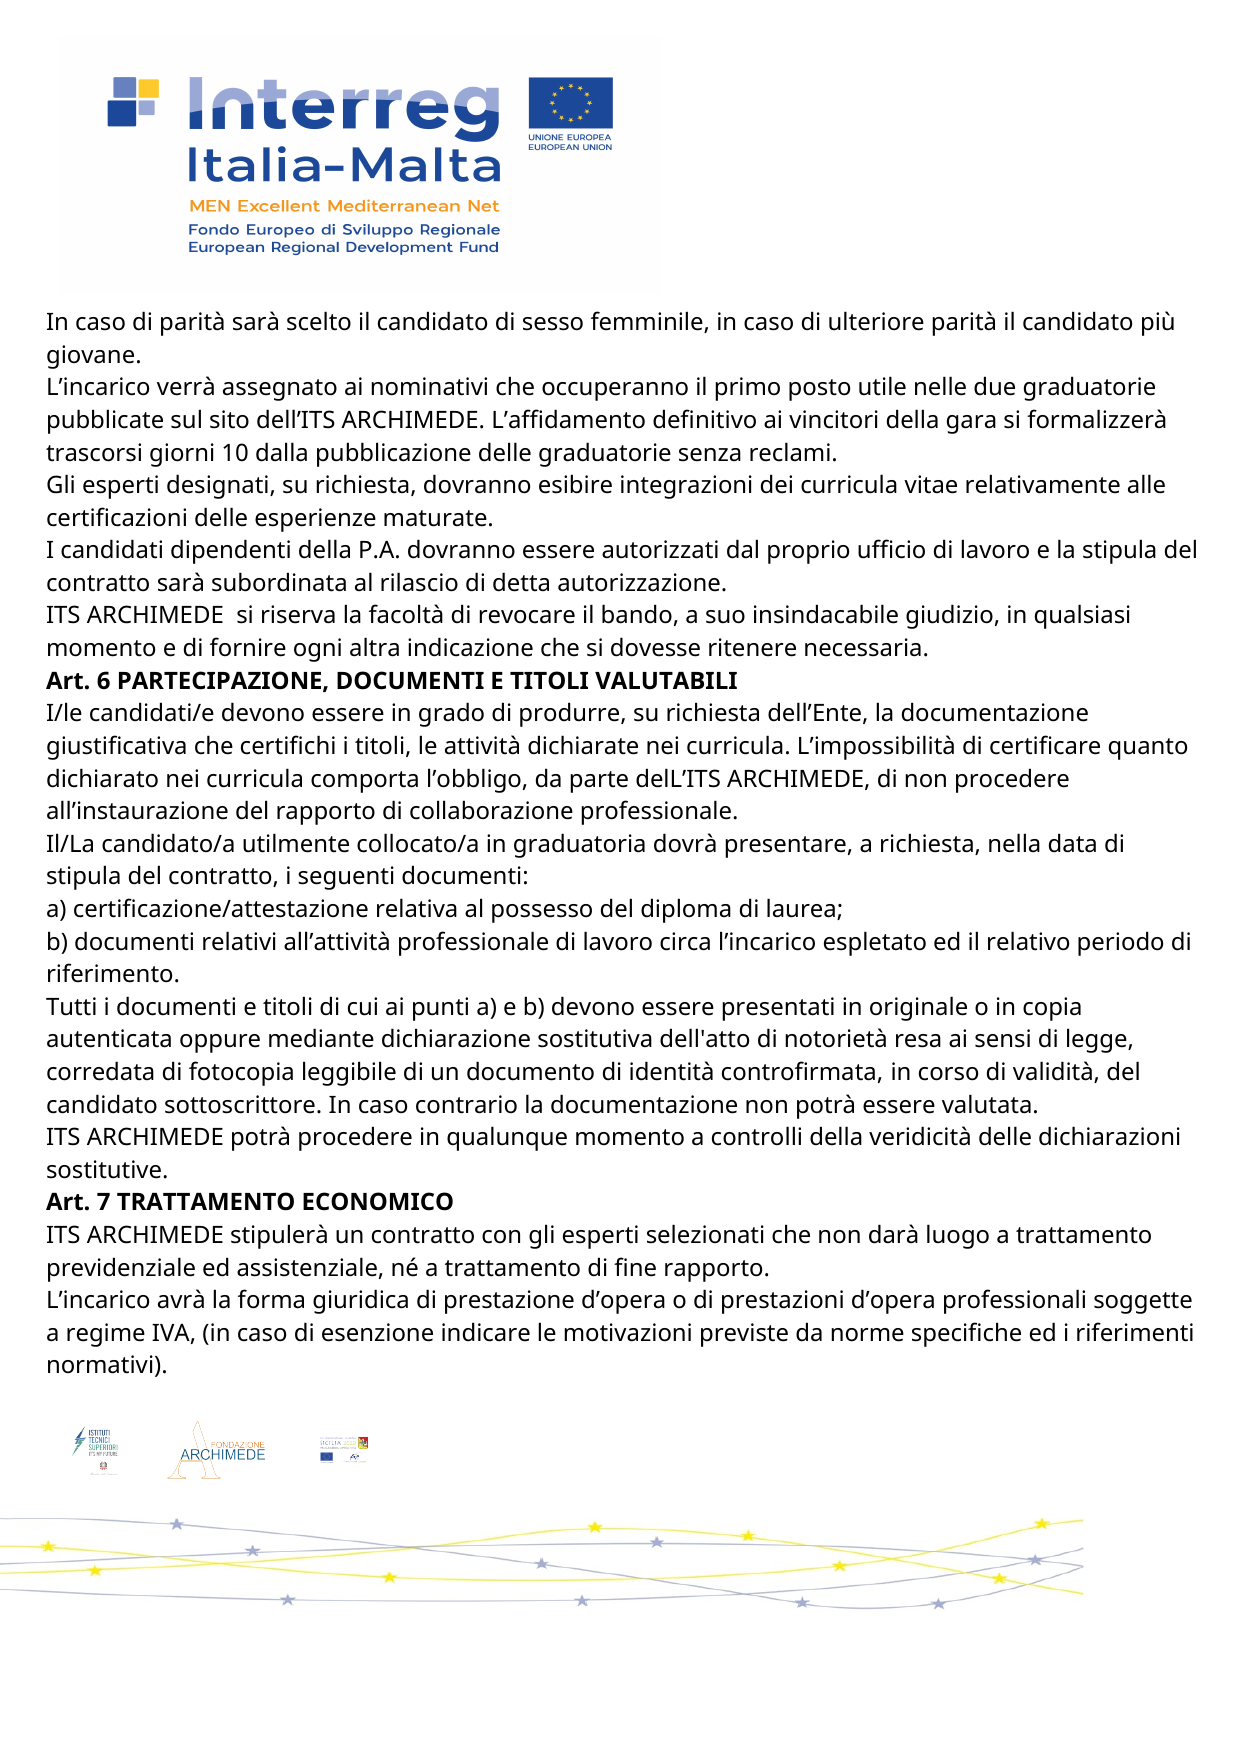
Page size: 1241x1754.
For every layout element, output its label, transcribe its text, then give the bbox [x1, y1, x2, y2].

text Art. 7 TRATTAMENTO ECONOMICO [46, 1185, 1207, 1218]
text ITS ARCHIMEDE stipulerà un contratto con gli esperti selezionati che non darà luogo a trattamento previdenziale ed assistenziale, né a trattamento di fine rapporto. [46, 1218, 1207, 1283]
text b) documenti relativi all’attività professionale di lavoro circa l’incarico espletato ed il relativo periodo di riferimento. [46, 924, 1207, 989]
text L’incarico avrà la forma giuridica di prestazione d’opera o di prestazioni d’opera professionali soggette a regime IVA, (in caso di esenzione indicare le motivazioni previste da norme specifiche ed i riferimenti normativi). [46, 1283, 1207, 1381]
text Il/La candidato/a utilmente collocato/a in graduatoria dovrà presentare, a richiesta, nella data di stipula del contratto, i seguenti documenti: [46, 827, 1207, 892]
text In caso di parità sarà scelto il candidato di sesso femminile, in caso di ulteriore parità il candidato più giovane. [46, 305, 1207, 370]
text ITS ARCHIMEDE potrà procedere in qualunque momento a controlli della veridicità delle dichiarazioni sostitutive. [46, 1120, 1207, 1185]
text Tutti i documenti e titoli di cui ai punti a) e b) devono essere presentati in originale o in copia autenticata oppure mediante dichiarazione sostitutiva dell'atto di notorietà resa ai sensi di legge, corredata di fotocopia leggibile di un documento di identità controfirmata, in corso di validità, del candidato sottoscrittore. In caso contrario la documentazione non potrà essere valutata. [46, 989, 1207, 1120]
text ITS ARCHIMEDE si riserva la facoltà di revocare il bando, a suo insindacabile giudizio, in qualsiasi momento e di fornire ogni altra indicazione che si dovesse ritenere necessaria. [46, 598, 1207, 663]
text L’incarico verrà assegnato ai nominativi che occuperanno il primo posto utile nelle due graduatorie pubblicate sul sito dell’ITS ARCHIMEDE. L’affidamento definitivo ai vincitori della gara si formalizzerà trascorsi giorni 10 dalla pubblicazione delle graduatorie senza reclami. [46, 370, 1207, 468]
text Art. 6 PARTECIPAZIONE, DOCUMENTI E TITOLI VALUTABILI [46, 663, 1207, 696]
text I candidati dipendenti della P.A. dovranno essere autorizzati dal proprio ufficio di lavoro e la stipula del contratto sarà subordinata al rilascio di detta autorizzazione. [46, 533, 1207, 598]
text I/le candidati/e devono essere in grado di produrre, su richiesta dell’Ente, la documentazione giustificativa che certifichi i titoli, le attività dichiarate nei curricula. L’impossibilità di certificare quanto dichiarato nei curricula comporta l’obbligo, da parte delL’ITS ARCHIMEDE, di non procedere all’instaurazione del rapporto di collaborazione professionale. [46, 696, 1207, 827]
text a) certificazione/attestazione relativa al possesso del diploma di laurea; [46, 892, 1207, 924]
text Gli esperti designati, su richiesta, dovranno esibire integrazioni dei curricula vitae relativamente alle certificazioni delle esperienze maturate. [46, 468, 1207, 533]
